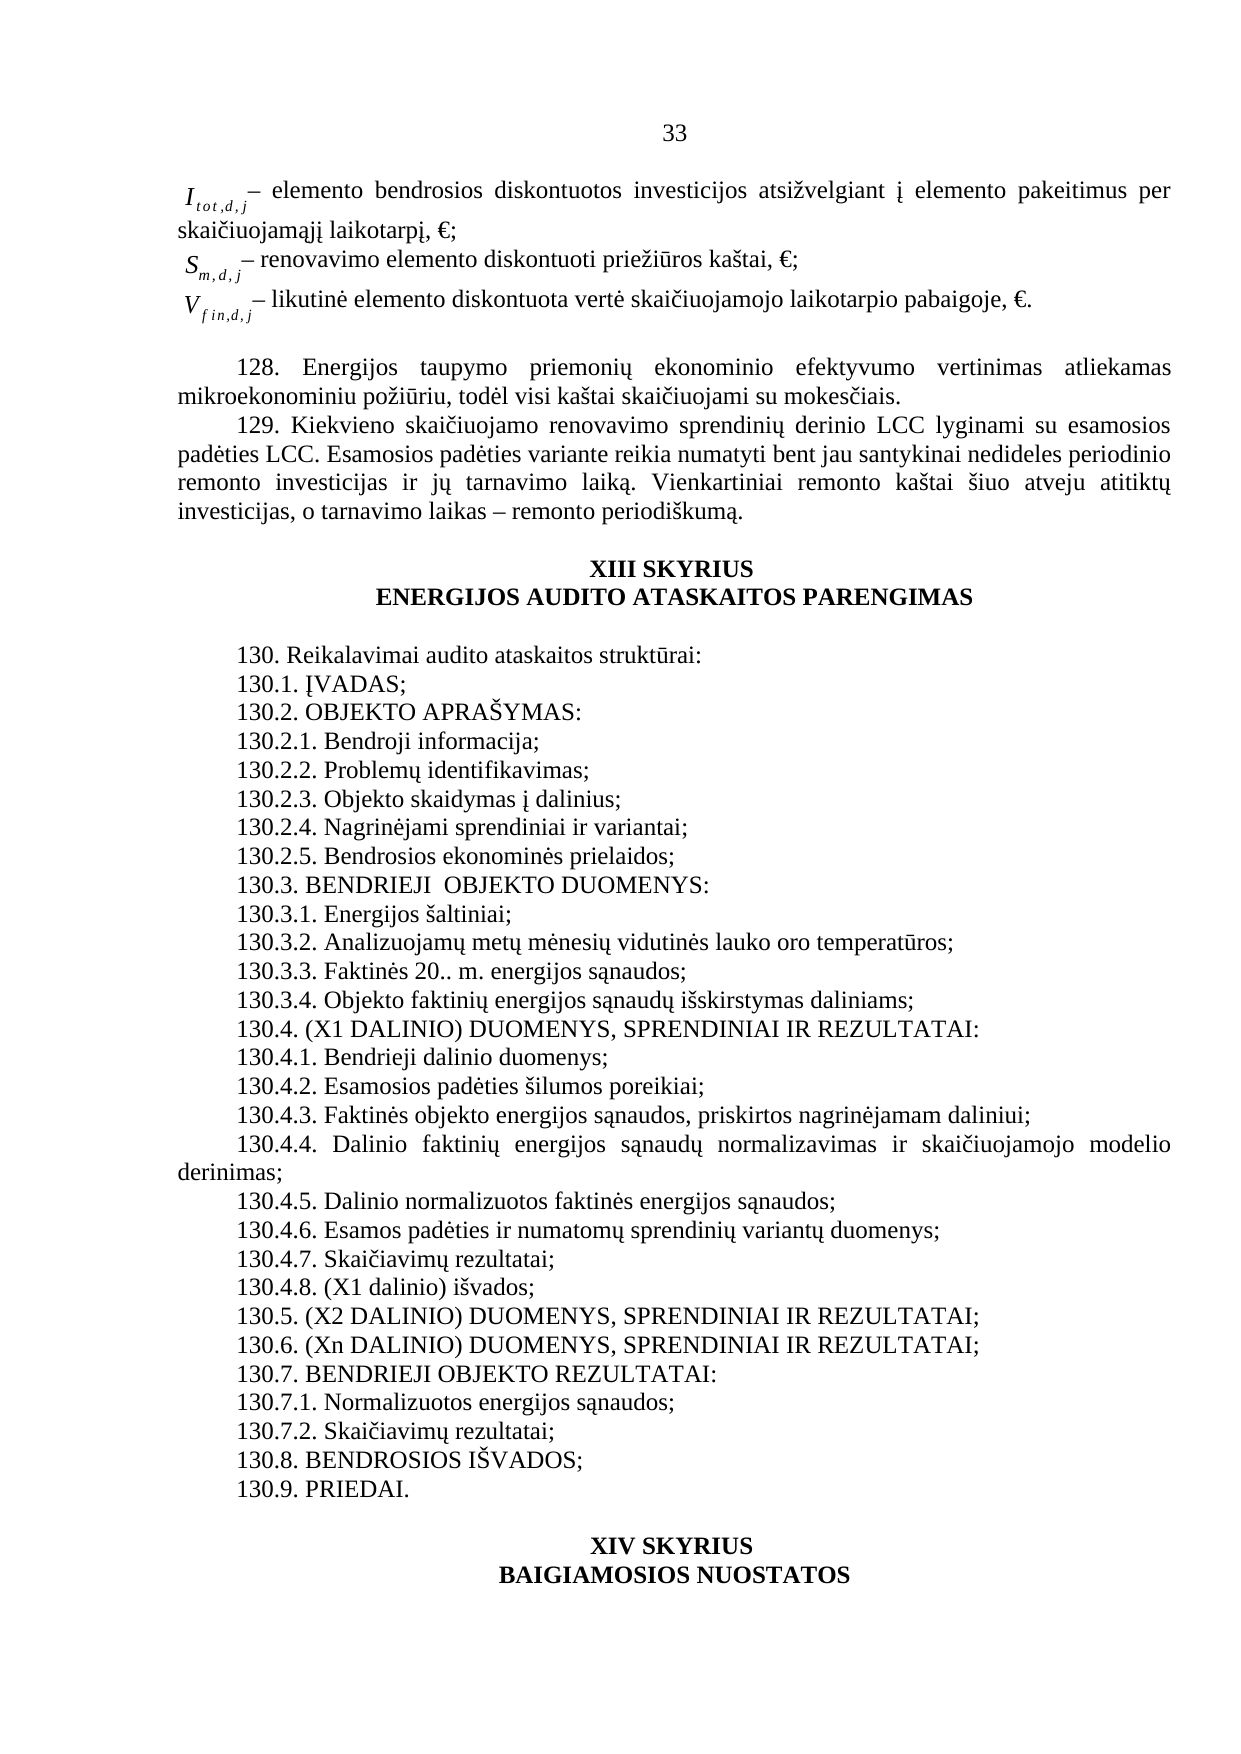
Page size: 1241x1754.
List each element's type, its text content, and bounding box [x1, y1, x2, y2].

text 130.4.5. Dalinio normalizuotos faktinės energijos sąnaudos; [177, 1186, 1172, 1215]
text 130.2.1. Bendroji informacija; [177, 726, 1172, 755]
text 130.3.3. Faktinės 20.. m. energijos sąnaudos; [177, 956, 1172, 985]
text 130.3. BENDRIEJI OBJEKTO DUOMENYS: [177, 870, 1172, 899]
text 130.4.8. (X1 dalinio) išvados; [177, 1272, 1172, 1301]
text 130.8. BENDROSIOS IŠVADOS; [177, 1445, 1172, 1474]
text 130.9. PRIEDAI. [177, 1474, 1172, 1502]
text 130.4.7. Skaičiavimų rezultatai; [177, 1244, 1172, 1272]
text BAIGIAMOSIOS NUOSTATOS [177, 1560, 1172, 1589]
text 130.7.2. Skaičiavimų rezultatai; [177, 1416, 1172, 1445]
text 130.4.3. Faktinės objekto energijos sąnaudos, priskirtos nagrinėjamam daliniui; [177, 1100, 1172, 1129]
text XIII SKYRIUS [177, 554, 1172, 582]
text – renovavimo elemento diskontuoti priežiūros kaštai, €; [177, 244, 1172, 284]
text 130.2.3. Objekto skaidymas į dalinius; [177, 784, 1172, 812]
text 130. Reikalavimai audito ataskaitos struktūrai: [177, 640, 1172, 669]
text 130.4.6. Esamos padėties ir numatomų sprendinių variantų duomenys; [177, 1215, 1172, 1244]
text 130.4.2. Esamosios padėties šilumos poreikiai; [177, 1071, 1172, 1100]
text ENERGIJOS AUDITO ATASKAITOS PARENGIMAS [177, 582, 1172, 611]
text XIV SKYRIUS [177, 1531, 1172, 1560]
text 130.5. (X2 DALINIO) DUOMENYS, SPRENDINIAI IR REZULTATAI; [177, 1301, 1172, 1330]
text 130.2.2. Problemų identifikavimas; [177, 755, 1172, 784]
text 130.2.5. Bendrosios ekonominės prielaidos; [177, 841, 1172, 870]
text 130.2. OBJEKTO APRAŠYMAS: [177, 697, 1172, 726]
text 130.3.2. Analizuojamų metų mėnesių vidutinės lauko oro temperatūros; [177, 927, 1172, 956]
text 130.4.4. Dalinio faktinių energijos sąnaudų normalizavimas ir skaičiuojamojo modelio derinimas; [177, 1129, 1172, 1186]
text 130.4.1. Bendrieji dalinio duomenys; [177, 1042, 1172, 1071]
text 130.4. (X1 DALINIO) DUOMENYS, SPRENDINIAI IR REZULTATAI: [177, 1014, 1172, 1042]
text 130.7.1. Normalizuotos energijos sąnaudos; [177, 1387, 1172, 1416]
text 130.7. BENDRIEJI OBJEKTO REZULTATAI: [177, 1359, 1172, 1387]
text – elemento bendrosios diskontuotos investicijos atsižvelgiant į elemento pakeitimus per skaičiuojamąjį laikotarpį, €; [177, 176, 1172, 244]
text 130.3.1. Energijos šaltiniai; [177, 899, 1172, 927]
text 130.6. (Xn DALINIO) DUOMENYS, SPRENDINIAI IR REZULTATAI; [177, 1330, 1172, 1359]
text 130.1. ĮVADAS; [177, 669, 1172, 697]
text 130.2.4. Nagrinėjami sprendiniai ir variantai; [177, 812, 1172, 841]
text – likutinė elemento diskontuota vertė skaičiuojamojo laikotarpio pabaigoje, €. [177, 284, 1172, 324]
text 128. Energijos taupymo priemonių ekonominio efektyvumo vertinimas atliekamas mikroekonominiu požiūriu, todėl visi kaštai skaičiuojami su mokesčiais. [177, 352, 1172, 410]
text 130.3.4. Objekto faktinių energijos sąnaudų išskirstymas daliniams; [177, 985, 1172, 1014]
text 129. Kiekvieno skaičiuojamo renovavimo sprendinių derinio LCC lyginami su esamosios padėties LCC. Esamosios padėties variante reikia numatyti bent jau santykinai nedideles periodinio remonto investicijas ir jų tarnavimo laiką. Vienkartiniai remonto kaštai šiuo atveju atitiktų investicijas, o tarnavimo laikas – remonto periodiškumą. [177, 410, 1172, 525]
